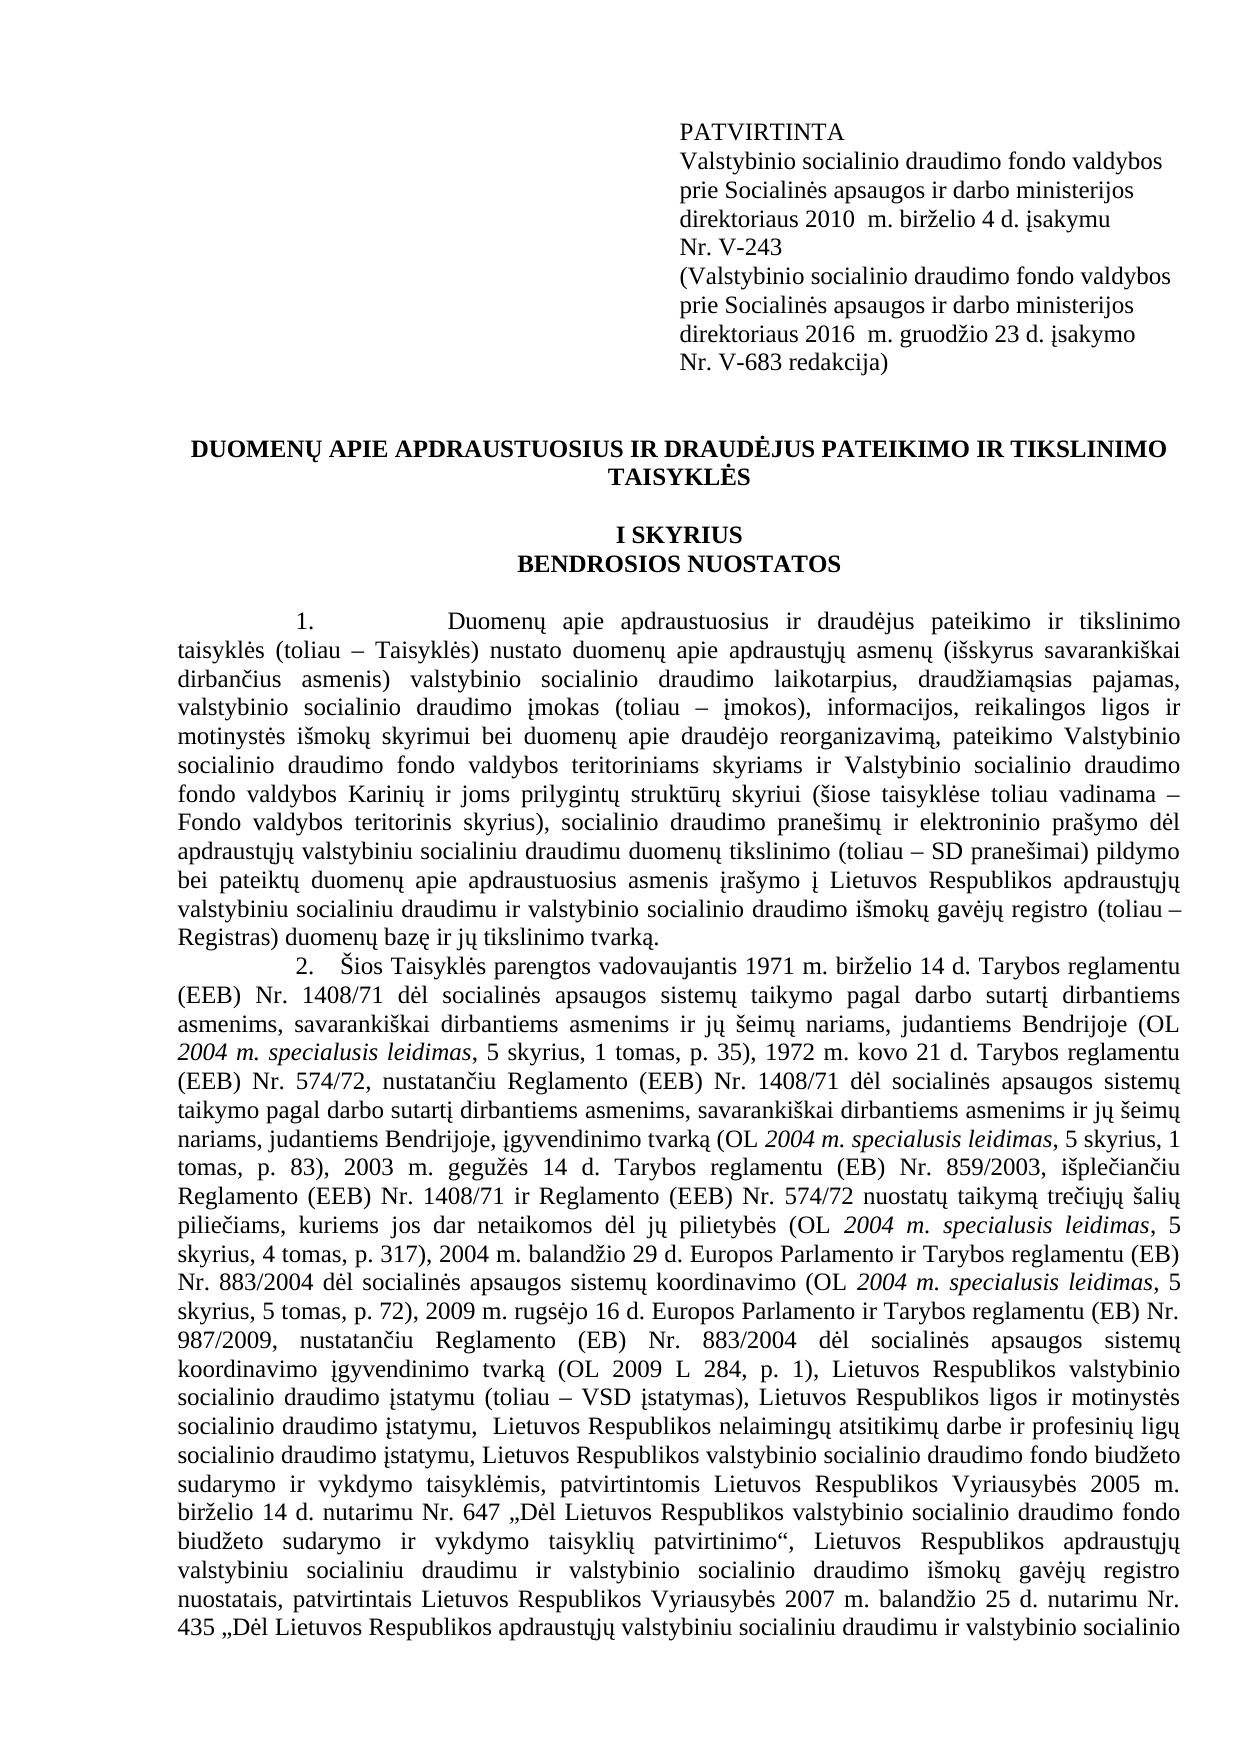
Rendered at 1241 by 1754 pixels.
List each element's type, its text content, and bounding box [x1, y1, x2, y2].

text prie Socialinės apsaugos ir darbo ministerijos [679, 290, 1181, 319]
text Nr. V-683 redakcija) [679, 347, 1181, 376]
text DUOMENŲ APIE APDRAUSTUOSIUS IR DRAUDĖJUS PATEIKIMO IR TIKSLINIMO TAISYKLĖS [177, 434, 1181, 491]
text PATVIRTINTA [679, 117, 1181, 146]
text (Valstybinio socialinio draudimo fondo valdybos [679, 261, 1181, 290]
text Valstybinio socialinio draudimo fondo valdybos [679, 146, 1181, 175]
text prie Socialinės apsaugos ir darbo ministerijos [679, 175, 1181, 204]
text BENDROSIOS NUOSTATOS [177, 549, 1181, 577]
text direktoriaus 2010 m. birželio 4 d. įsakymu [679, 204, 1181, 232]
text direktoriaus 2016 m. gruodžio 23 d. įsakymo [679, 319, 1181, 347]
text 1. Duomenų apie apdraustuosius ir draudėjus pateikimo ir tikslinimo taisyklės (toliau – Taisyklės) nustato duomenų apie apdraustųjų asmenų (išskyrus savarankiškai dirbančius asmenis) valstybinio socialinio draudimo laikotarpius, draudžiamąsias pajamas, valstybinio socialinio draudimo įmokas (toliau – įmokos), informacijos, reikalingos ligos ir motinystės išmokų skyrimui bei duomenų apie draudėjo reorganizavimą, pateikimo Valstybinio socialinio draudimo fondo valdybos teritoriniams skyriams ir Valstybinio socialinio draudimo fondo valdybos Karinių ir joms prilygintų struktūrų skyriui (šiose taisyklėse toliau vadinama – Fondo valdybos teritorinis skyrius), socialinio draudimo pranešimų ir elektroninio prašymo dėl apdraustųjų valstybiniu socialiniu draudimu duomenų tikslinimo (toliau – SD pranešimai) pildymo bei pateiktų duomenų apie apdraustuosius asmenis įrašymo į Lietuvos Respublikos apdraustųjų valstybiniu socialiniu draudimu ir valstybinio socialinio draudimo išmokų gavėjų registro (toliau – Registras) duomenų bazę ir jų tikslinimo tvarką. [177, 606, 1181, 951]
text 2. Šios Taisyklės parengtos vadovaujantis 1971 m. birželio 14 d. Tarybos reglamentu (EEB) Nr. 1408/71 dėl socialinės apsaugos sistemų taikymo pagal darbo sutartį dirbantiems asmenims, savarankiškai dirbantiems asmenims ir jų šeimų nariams, judantiems Bendrijoje (OL 2004 m. specialusis leidimas, 5 skyrius, 1 tomas, p. 35), 1972 m. kovo 21 d. Tarybos reglamentu (EEB) Nr. 574/72, nustatančiu Reglamento (EEB) Nr. 1408/71 dėl socialinės apsaugos sistemų taikymo pagal darbo sutartį dirbantiems asmenims, savarankiškai dirbantiems asmenims ir jų šeimų nariams, judantiems Bendrijoje, įgyvendinimo tvarką (OL 2004 m. specialusis leidimas, 5 skyrius, 1 tomas, p. 83), 2003 m. gegužės 14 d. Tarybos reglamentu (EB) Nr. 859/2003, išplečiančiu Reglamento (EEB) Nr. 1408/71 ir Reglamento (EEB) Nr. 574/72 nuostatų taikymą trečiųjų šalių piliečiams, kuriems jos dar netaikomos dėl jų pilietybės (OL 2004 m. specialusis leidimas, 5 skyrius, 4 tomas, p. 317), 2004 m. balandžio 29 d. Europos Parlamento ir Tarybos reglamentu (EB) Nr. 883/2004 dėl socialinės apsaugos sistemų koordinavimo (OL 2004 m. specialusis leidimas, 5 skyrius, 5 tomas, p. 72), 2009 m. rugsėjo 16 d. Europos Parlamento ir Tarybos reglamentu (EB) Nr. 987/2009, nustatančiu Reglamento (EB) Nr. 883/2004 dėl socialinės apsaugos sistemų koordinavimo įgyvendinimo tvarką (OL 2009 L 284, p. 1), Lietuvos Respublikos valstybinio socialinio draudimo įstatymu (toliau – VSD įstatymas), Lietuvos Respublikos ligos ir motinystės socialinio draudimo įstatymu, Lietuvos Respublikos nelaimingų atsitikimų darbe ir profesinių ligų socialinio draudimo įstatymu, Lietuvos Respublikos valstybinio socialinio draudimo fondo biudžeto sudarymo ir vykdymo taisyklėmis, patvirtintomis Lietuvos Respublikos Vyriausybės 2005 m. birželio 14 d. nutarimu Nr. 647 „Dėl Lietuvos Respublikos valstybinio socialinio draudimo fondo biudžeto sudarymo ir vykdymo taisyklių patvirtinimo“, Lietuvos Respublikos apdraustųjų valstybiniu socialiniu draudimu ir valstybinio socialinio draudimo išmokų gavėjų registro nuostatais, patvirtintais Lietuvos Respublikos Vyriausybės 2007 m. balandžio 25 d. nutarimu Nr. 435 „Dėl Lietuvos Respublikos apdraustųjų valstybiniu socialiniu draudimu ir valstybinio socialinio [177, 951, 1181, 1641]
text Nr. V-243 [679, 232, 1181, 261]
text I SKYRIUS [177, 520, 1181, 549]
